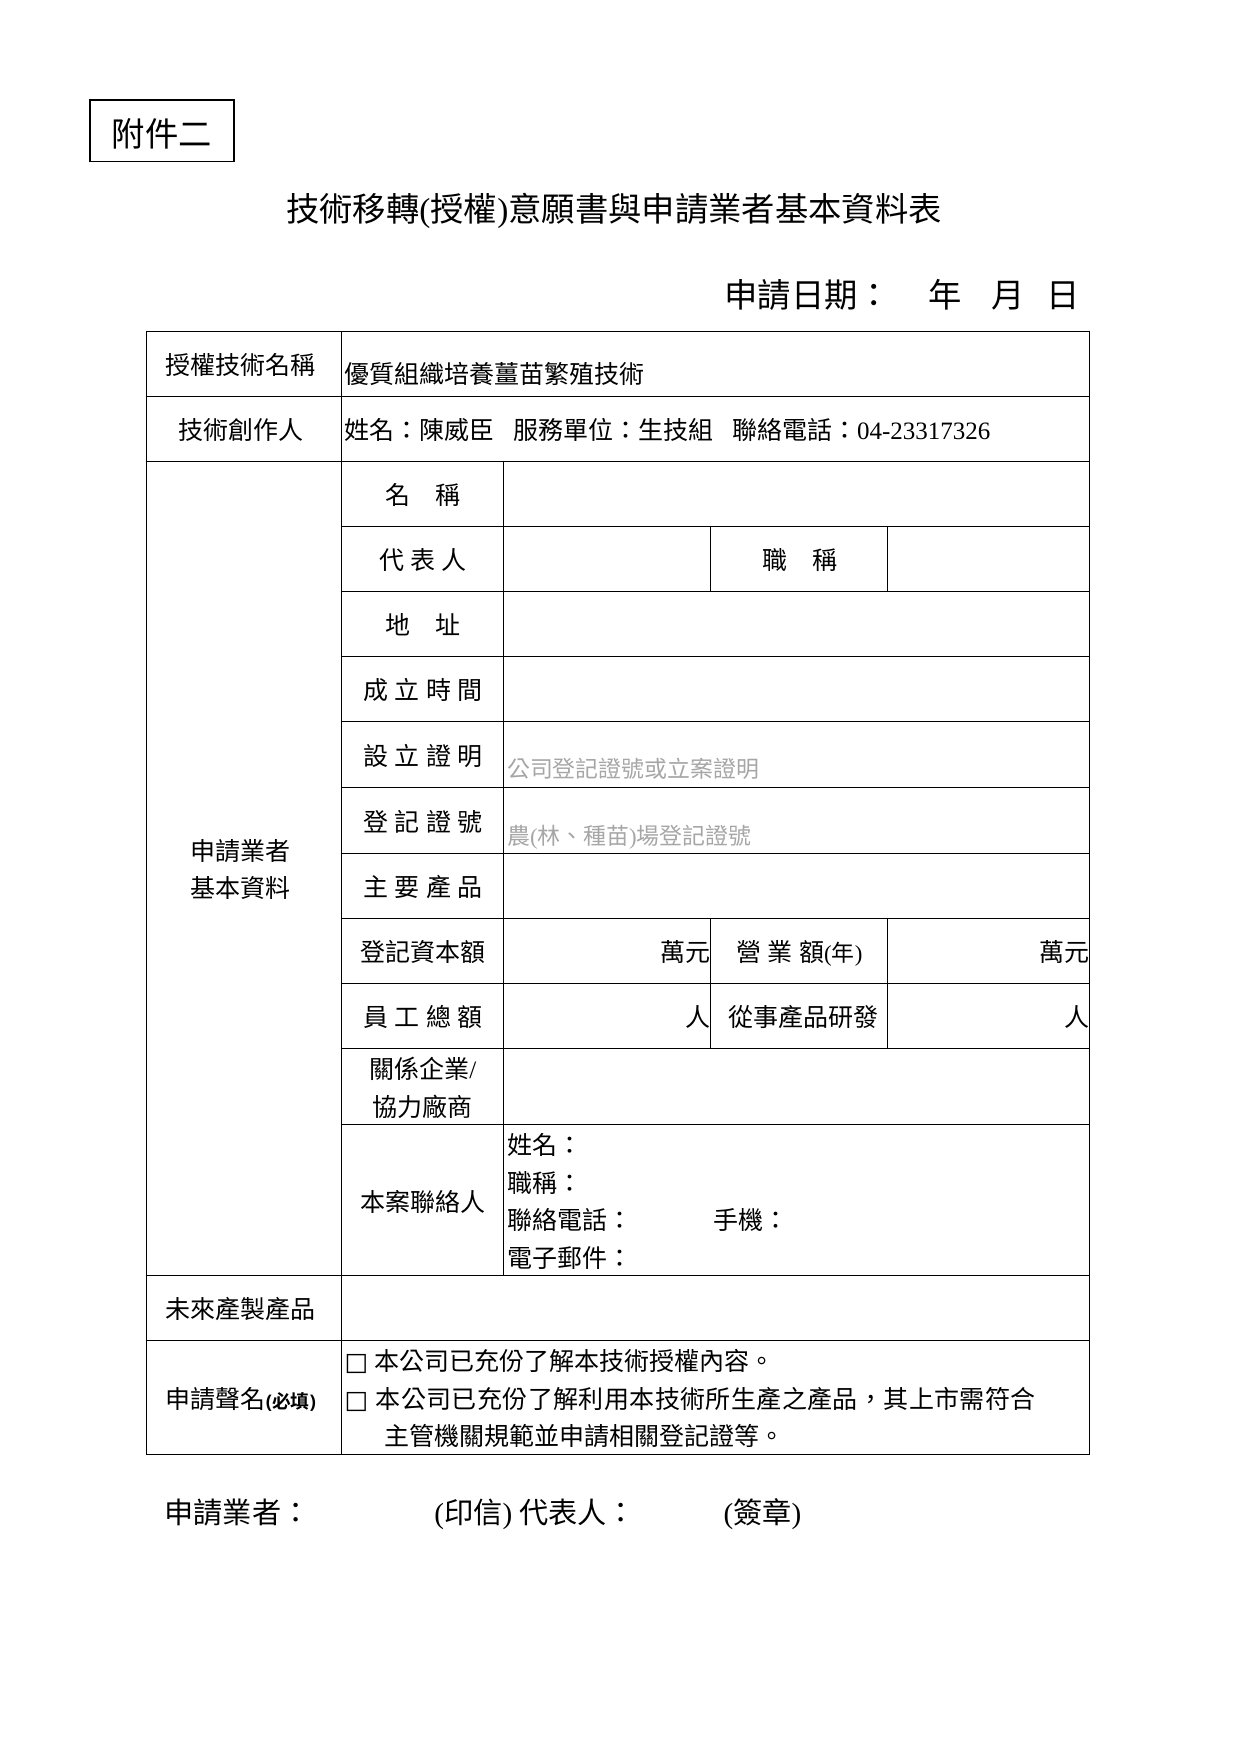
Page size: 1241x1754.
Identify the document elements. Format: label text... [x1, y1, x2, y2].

table_cell [504, 854, 1089, 918]
table_cell 職 稱 [711, 527, 887, 591]
table_cell 地 址 [342, 592, 503, 656]
table_cell 登 記 證 號 [342, 788, 503, 853]
table_cell □ 本公司已充份了解本技術授權內容。 □ 本公司已充份了解利用本技術所生產之產品，其上市需符合主管機關規範並申請相關登記證等。 [342, 1341, 1089, 1454]
table_cell 人 [504, 984, 710, 1048]
table_cell 營 業 額(年) [711, 919, 887, 983]
table_cell [504, 527, 710, 591]
table_cell [504, 1049, 1089, 1124]
table_cell 從事產品研發 [711, 984, 887, 1048]
table_cell 成 立 時 間 [342, 657, 503, 721]
table_cell [342, 1276, 1089, 1340]
table_cell 萬元 [504, 919, 710, 983]
table_cell 申請業者 基本資料 [147, 462, 341, 1275]
table_cell 員 工 總 額 [342, 984, 503, 1048]
text 申請業者： (印信) 代表人： (簽章) [135, 1473, 1095, 1548]
table_cell 關係企業/ 協力廠商 [342, 1049, 503, 1124]
table_header 授權技術名稱 [147, 332, 341, 396]
table_cell [504, 592, 1089, 656]
text 申請日期： 年 月 日 [150, 256, 1080, 331]
table_cell 名 稱 [342, 462, 503, 526]
table_cell [504, 657, 1089, 721]
table_cell 設 立 證 明 [342, 722, 503, 787]
table_cell 姓名： 職稱： 聯絡電話： 手機： 電子郵件： [504, 1125, 1089, 1275]
table_cell 農(林、種苗)場登記證號 [504, 788, 1089, 853]
table_cell 萬元 [888, 919, 1089, 983]
table_cell [504, 462, 1089, 526]
table_cell 申請聲名(必填) [147, 1341, 341, 1454]
table_cell 登記資本額 [342, 919, 503, 983]
table_cell [888, 527, 1089, 591]
table_cell 本案聯絡人 [342, 1125, 503, 1275]
text 附件二 [106, 108, 217, 153]
table_cell 姓名：陳威臣 服務單位：生技組 聯絡電話：04-23317326 [342, 397, 1089, 461]
table_cell 主 要 產 品 [342, 854, 503, 918]
text [91, 101, 233, 161]
table_cell 公司登記證號或立案證明 [504, 722, 1089, 787]
table_cell 技術創作人 [147, 397, 341, 461]
table_cell 未來產製產品 [147, 1276, 341, 1340]
table_cell 代 表 人 [342, 527, 503, 591]
table_header 優質組織培養薑苗繁殖技術 [342, 332, 1089, 396]
table_cell 人 [888, 984, 1089, 1048]
text 技術移轉(授權)意願書與申請業者基本資料表 [150, 183, 1077, 231]
